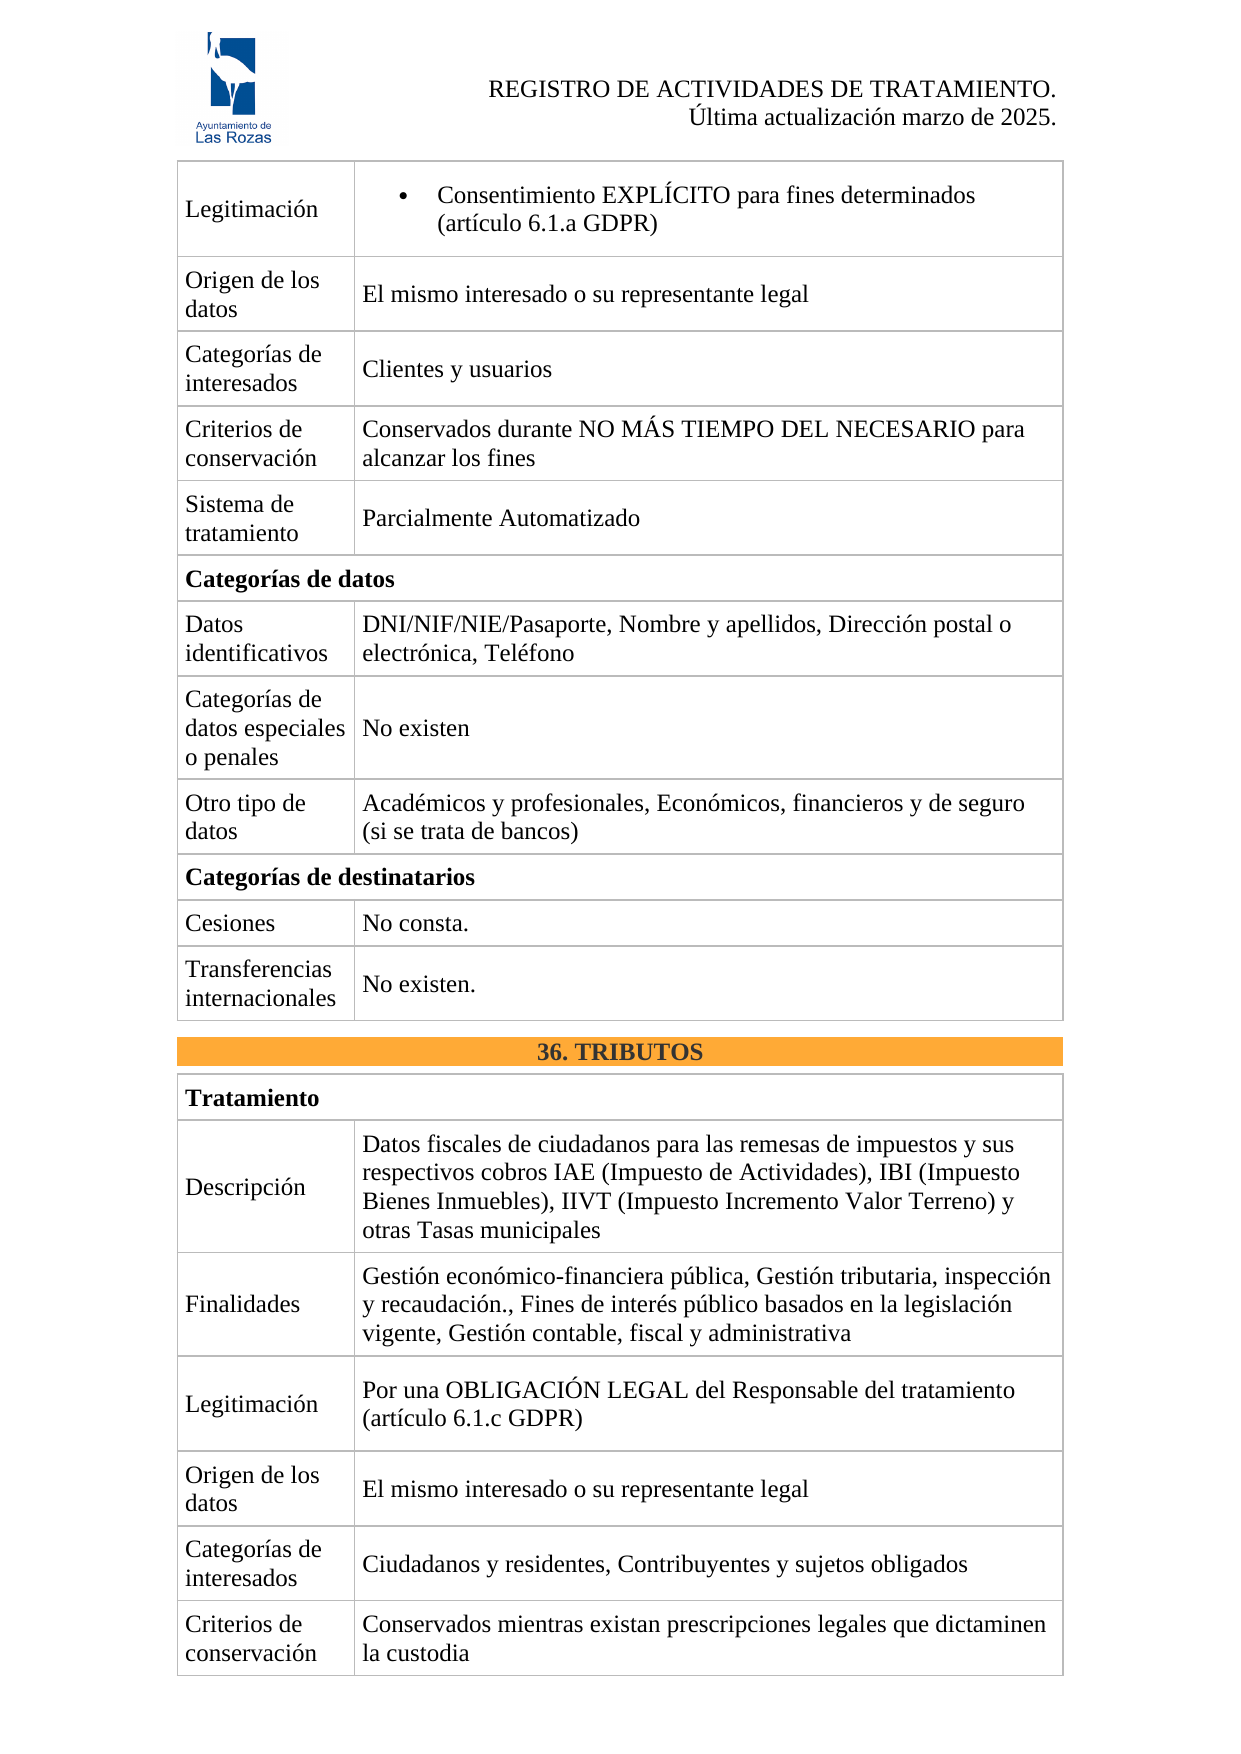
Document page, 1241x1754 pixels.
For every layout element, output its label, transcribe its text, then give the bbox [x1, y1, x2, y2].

table_cell Descripción [178, 1121, 354, 1251]
table_cell No existen. [355, 947, 1062, 1019]
table_cell Origen de los datos [178, 1452, 354, 1525]
table_cell Por una OBLIGACIÓN LEGAL del Responsable del tratamiento (artículo 6.1.c GDPR) [355, 1357, 1062, 1450]
table_cell El mismo interesado o su representante legal [355, 1452, 1062, 1525]
table_cell Académicos y profesionales, Económicos, financieros y de seguro (si se trata de bancos) [355, 780, 1062, 853]
table_cell Categorías de interesados [178, 1527, 354, 1600]
table_cell Datos identificativos [178, 602, 354, 675]
table_cell Datos fiscales de ciudadanos para las remesas de impuestos y sus respectivos cobros IAE (Impuesto de Actividades), IBI (Impuesto Bienes Inmuebles), IIVT (Impuesto Incremento Valor Terreno) y otras Tasas municipales [355, 1121, 1062, 1251]
table_cell Legitimación [178, 162, 354, 256]
table_cell No existen [355, 677, 1062, 778]
table_cell Conservados durante NO MÁS TIEMPO DEL NECESARIO para alcanzar los fines [355, 407, 1062, 479]
table_header Tratamiento [178, 1075, 1062, 1119]
table_cell Cesiones [178, 901, 354, 945]
table_cell El mismo interesado o su representante legal [355, 257, 1062, 330]
table_cell Consentimiento EXPLÍCITO para fines determinados (artículo 6.1.a GDPR) [355, 162, 1062, 256]
table_cell Otro tipo de datos [178, 780, 354, 853]
table_cell Sistema de tratamiento [178, 481, 354, 554]
table_cell Categorías de interesados [178, 332, 354, 405]
table_cell Criterios de conservación [178, 407, 354, 479]
table_cell Conservados mientras existan prescripciones legales que dictaminen la custodia [355, 1601, 1062, 1674]
table_cell Categorías de destinatarios [178, 855, 1062, 899]
table_cell Finalidades [178, 1253, 354, 1355]
table_cell Clientes y usuarios [355, 332, 1062, 405]
table_cell Categorías de datos especiales o penales [178, 677, 354, 778]
table_cell Criterios de conservación [178, 1601, 354, 1674]
table_cell Ciudadanos y residentes, Contribuyentes y sujetos obligados [355, 1527, 1062, 1600]
table_cell Parcialmente Automatizado [355, 481, 1062, 554]
table_cell No consta. [355, 901, 1062, 945]
table_cell Origen de los datos [178, 257, 354, 330]
table_cell Categorías de datos [178, 556, 1062, 600]
subtitle 36. TRIBUTOS [177, 1037, 1063, 1066]
table_cell Gestión económico-financiera pública, Gestión tributaria, inspección y recaudación., Fines de interés público basados en la legislación vigente, Gestión contable, fiscal y administrativa [355, 1253, 1062, 1355]
table_cell Transferencias internacionales [178, 947, 354, 1019]
table_cell Legitimación [178, 1357, 354, 1450]
table_cell DNI/NIF/NIE/Pasaporte, Nombre y apellidos, Dirección postal o electrónica, Teléfono [355, 602, 1062, 675]
